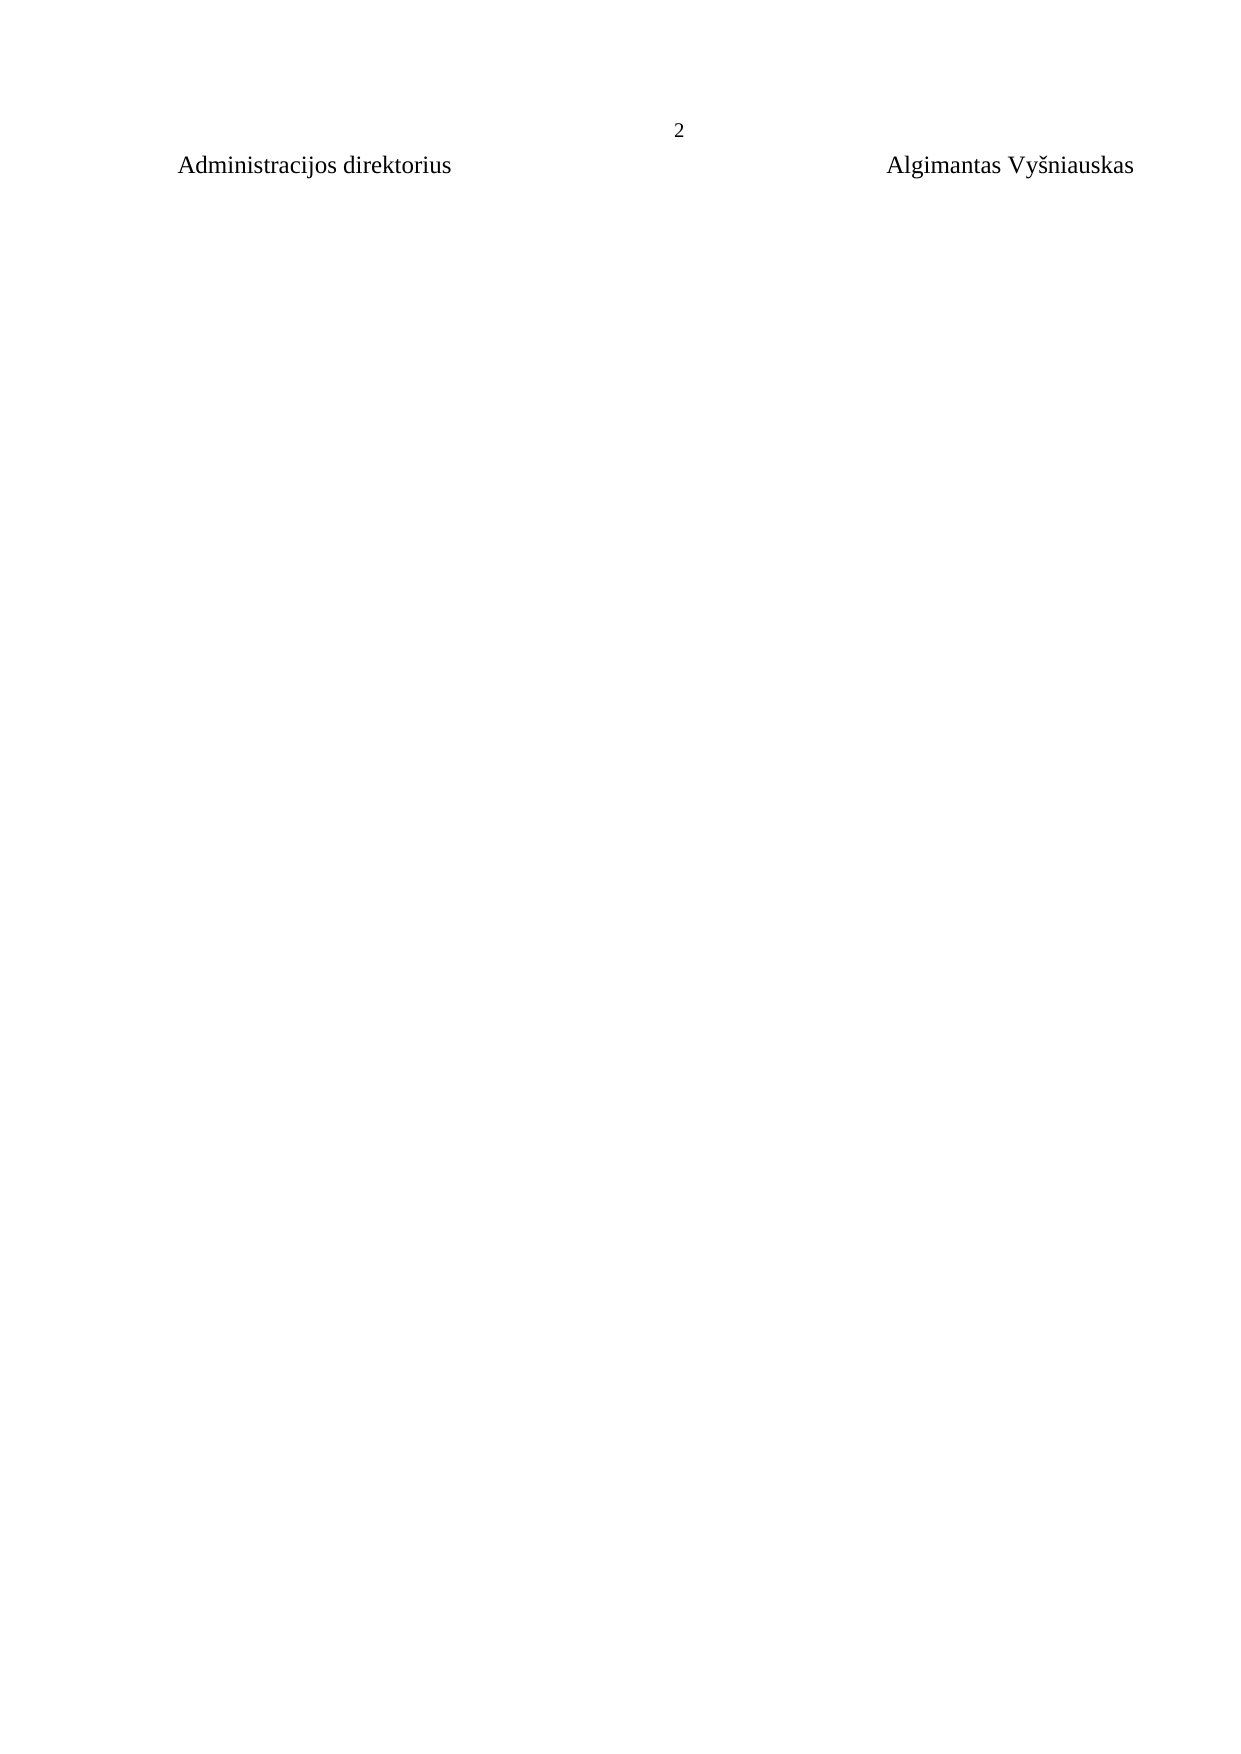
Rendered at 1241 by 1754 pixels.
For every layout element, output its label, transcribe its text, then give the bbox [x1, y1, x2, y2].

text Administracijos direktorius Algimantas Vyšniauskas [177, 150, 1181, 179]
